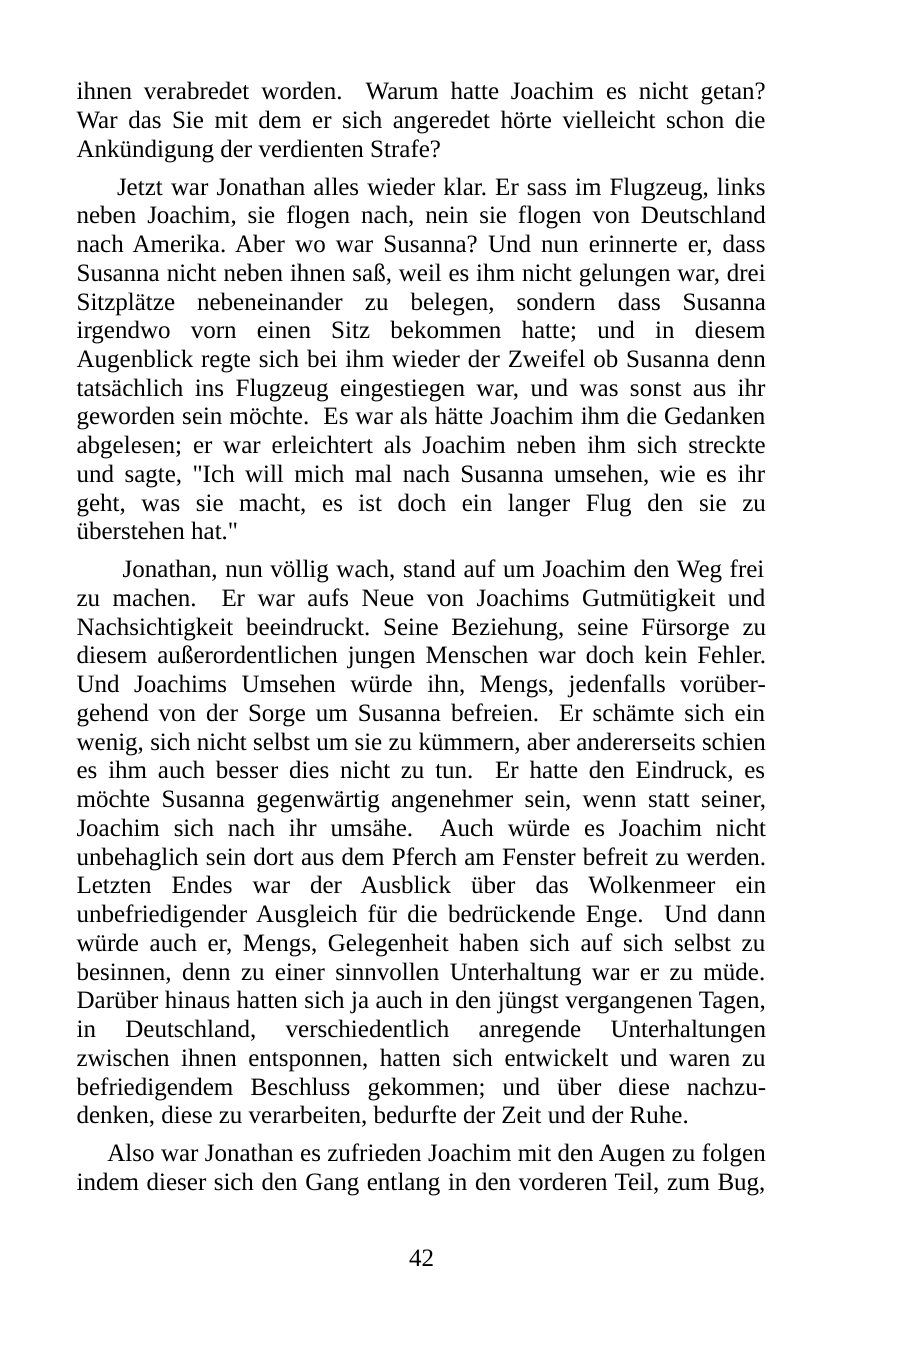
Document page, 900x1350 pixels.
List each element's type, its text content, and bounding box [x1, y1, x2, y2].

text Jonathan, nun völlig wach, stand auf um Joachim den Weg frei zu machen. Er war aufs Neue von Joachims Gutmütigkeit und Nachsichtigkeit beeindruckt. Seine Beziehung, seine Fürsorge zu diesem außerordentlichen jungen Menschen war doch kein Fehler. Und Joachims Umsehen würde ihn, Mengs, jedenfalls vorüber-gehend von der Sorge um Susanna befreien. Er schämte sich ein wenig, sich nicht selbst um sie zu kümmern, aber andererseits schien es ihm auch besser dies nicht zu tun. Er hatte den Eindruck, es möchte Susanna gegenwärtig angenehmer sein, wenn statt seiner, Joachim sich nach ihr umsähe. Auch würde es Joachim nicht unbehaglich sein dort aus dem Pferch am Fenster befreit zu werden. Letzten Endes war der Ausblick über das Wolkenmeer ein unbefriedigender Ausgleich für die bedrückende Enge. Und dann würde auch er, Mengs, Gelegenheit haben sich auf sich selbst zu besinnen, denn zu einer sinnvollen Unterhaltung war er zu müde. Darüber hinaus hatten sich ja auch in den jüngst vergangenen Tagen, in Deutschland, verschiedentlich anregende Unterhaltungen zwischen ihnen entsponnen, hatten sich entwickelt und waren zu befriedigendem Beschluss gekommen; und über diese nachzu-denken, diese zu verarbeiten, bedurfte der Zeit und der Ruhe. [76, 554, 766, 1129]
text ihnen verabredet worden. Warum hatte Joachim es nicht getan? War das Sie mit dem er sich angeredet hörte vielleicht schon die Ankündigung der verdienten Strafe? [76, 76, 766, 163]
text Also war Jonathan es zufrieden Joachim mit den Augen zu folgen indem dieser sich den Gang entlang in den vorderen Teil, zum Bug, [76, 1138, 766, 1196]
text Jetzt war Jonathan alles wieder klar. Er sass im Flugzeug, links neben Joachim, sie flogen nach, nein sie flogen von Deutschland nach Amerika. Aber wo war Susanna? Und nun erinnerte er, dass Susanna nicht neben ihnen saß, weil es ihm nicht gelungen war, drei Sitzplätze nebeneinander zu belegen, sondern dass Susanna irgendwo vorn einen Sitz bekommen hatte; und in diesem Augenblick regte sich bei ihm wieder der Zweifel ob Susanna denn tatsächlich ins Flugzeug eingestiegen war, und was sonst aus ihr geworden sein möchte. Es war als hätte Joachim ihm die Gedanken abgelesen; er war erleichtert als Joachim neben ihm sich streckte und sagte, "Ich will mich mal nach Susanna umsehen, wie es ihr geht, was sie macht, es ist doch ein langer Flug den sie zu überstehen hat." [76, 172, 766, 545]
